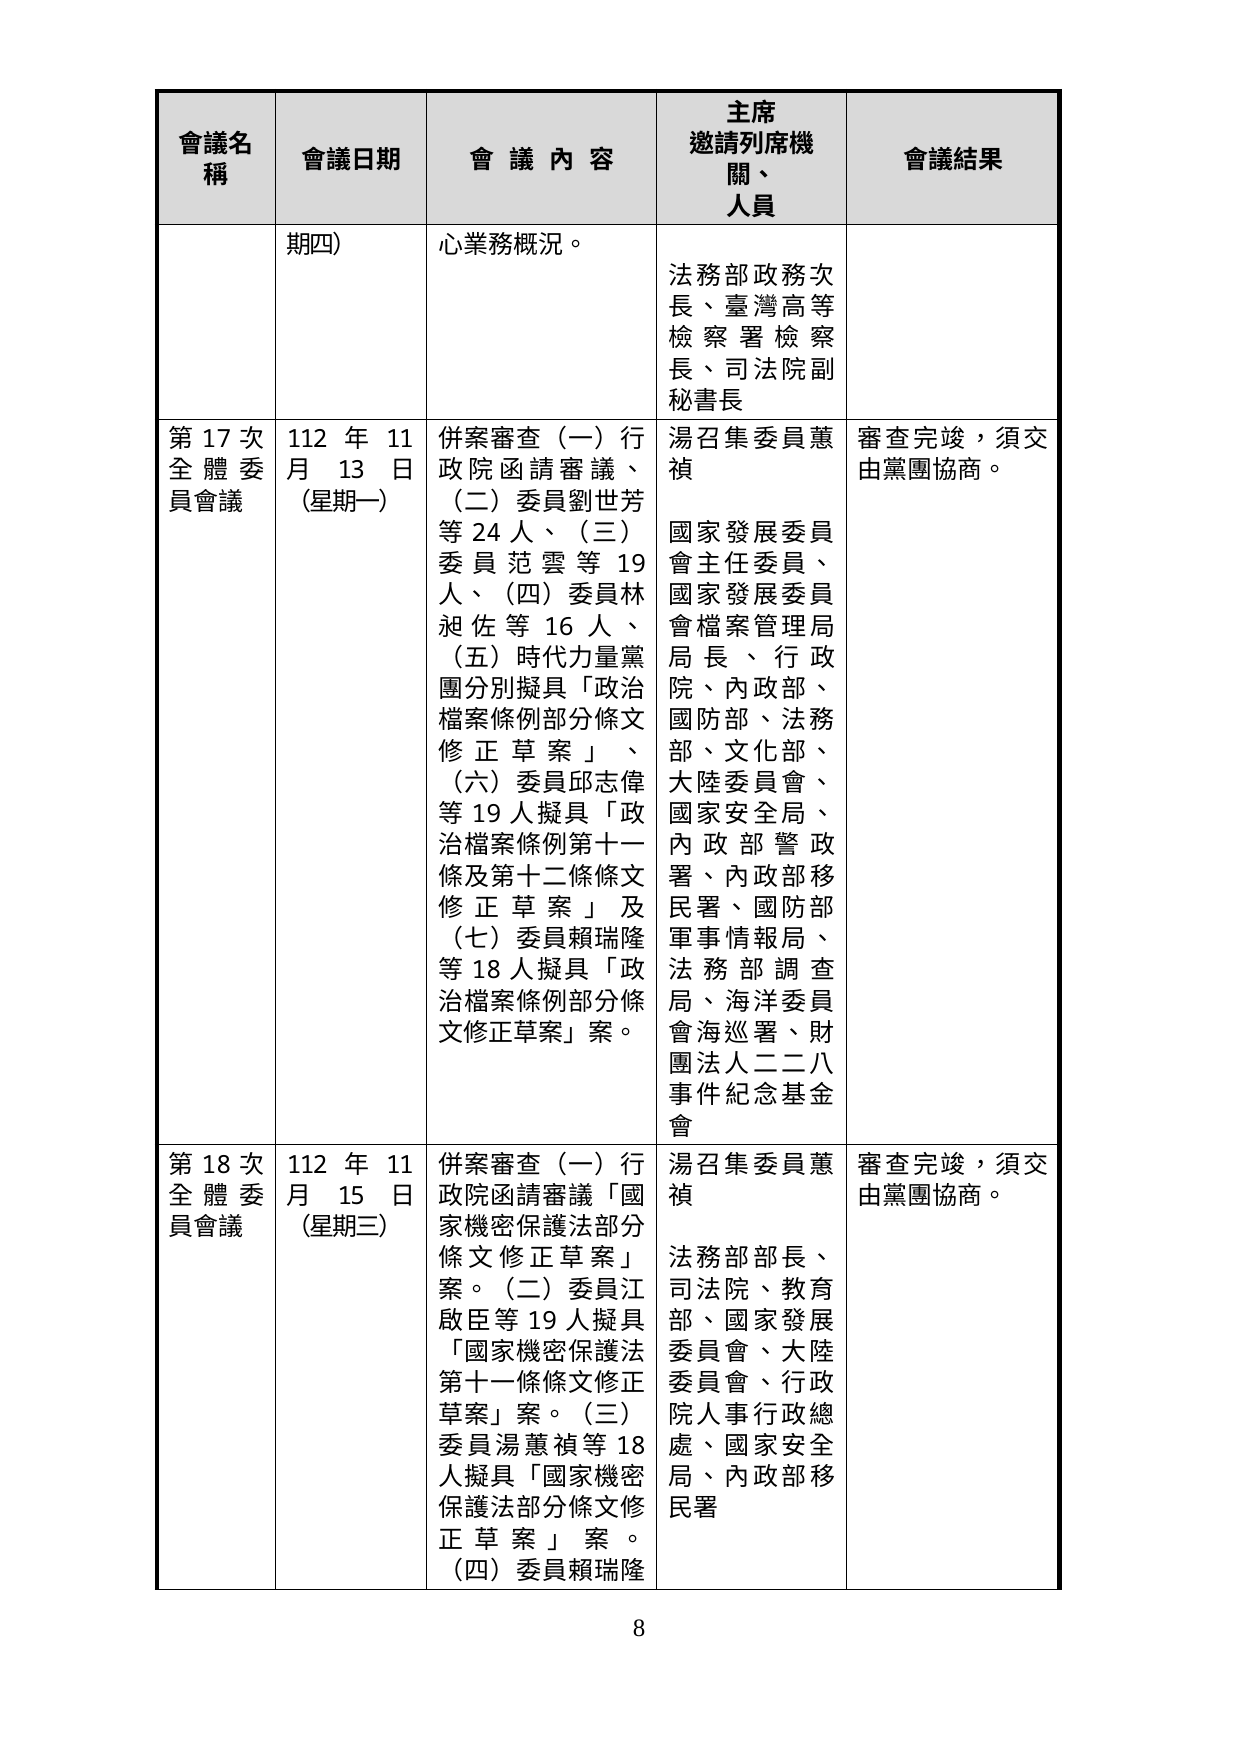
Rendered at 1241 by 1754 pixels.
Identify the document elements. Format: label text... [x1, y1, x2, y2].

table_cell 審查完竣，須交由黨團協商。 [847, 1145, 1057, 1588]
table_cell 第18次全體委員會議 [159, 1145, 275, 1588]
table_cell 湯召集委員蕙禎 法務部部長、司法院、教育部、國家發展委員會、大陸委員會、行政院人事行政總處、國家安全局、內政部移民署 [657, 1145, 846, 1588]
table_header 會議名稱 [159, 93, 275, 224]
table_header 主席 邀請列席機關、 人員 [657, 93, 846, 224]
table_header 會議日期 [276, 93, 426, 224]
table_cell 審查完竣，須交由黨團協商。 [847, 420, 1057, 1144]
table_header 會議內容 [427, 93, 656, 224]
table_cell [847, 225, 1057, 418]
table_cell 併案審查（一）行政院函請審議、（二）委員劉世芳等24人、（三）委員范雲等19人、（四）委員林昶佐等16人、（五）時代力量黨團分別擬具「政治檔案條例部分條文修正草案」、（六）委員邱志偉等19人擬具「政治檔案條例第十一條及第十二條條文修正草案」及（七）委員賴瑞隆等18人擬具「政治檔案條例部分條文修正草案」案。 [427, 420, 656, 1144]
table_cell 期四） [276, 225, 426, 418]
table_header 會議結果 [847, 93, 1057, 224]
table_cell 112年11月15日（星期三） [276, 1145, 426, 1588]
table_cell 併案審查（一）行政院函請審議「國家機密保護法部分條文修正草案」案。（二）委員江啟臣等19人擬具「國家機密保護法第十一條條文修正草案」案。（三）委員湯蕙禎等18人擬具「國家機密保護法部分條文修正草案」案。（四）委員賴瑞隆 [427, 1145, 656, 1588]
table_cell 心業務概況。 [427, 225, 656, 418]
table_cell [159, 225, 275, 418]
table_cell 第17次全體委員會議 [159, 420, 275, 1144]
table_cell 法務部政務次長、臺灣高等檢察署檢察長、司法院副秘書長 [657, 225, 846, 418]
table_cell 湯召集委員蕙禎 國家發展委員會主任委員、國家發展委員會檔案管理局局長、行政院、內政部、國防部、法務部、文化部、大陸委員會、國家安全局、內政部警政署、內政部移民署、國防部軍事情報局、法務部調查局、海洋委員會海巡署、財團法人二二八事件紀念基金會 [657, 420, 846, 1144]
table_cell 112年11月13日（星期一） [276, 420, 426, 1144]
